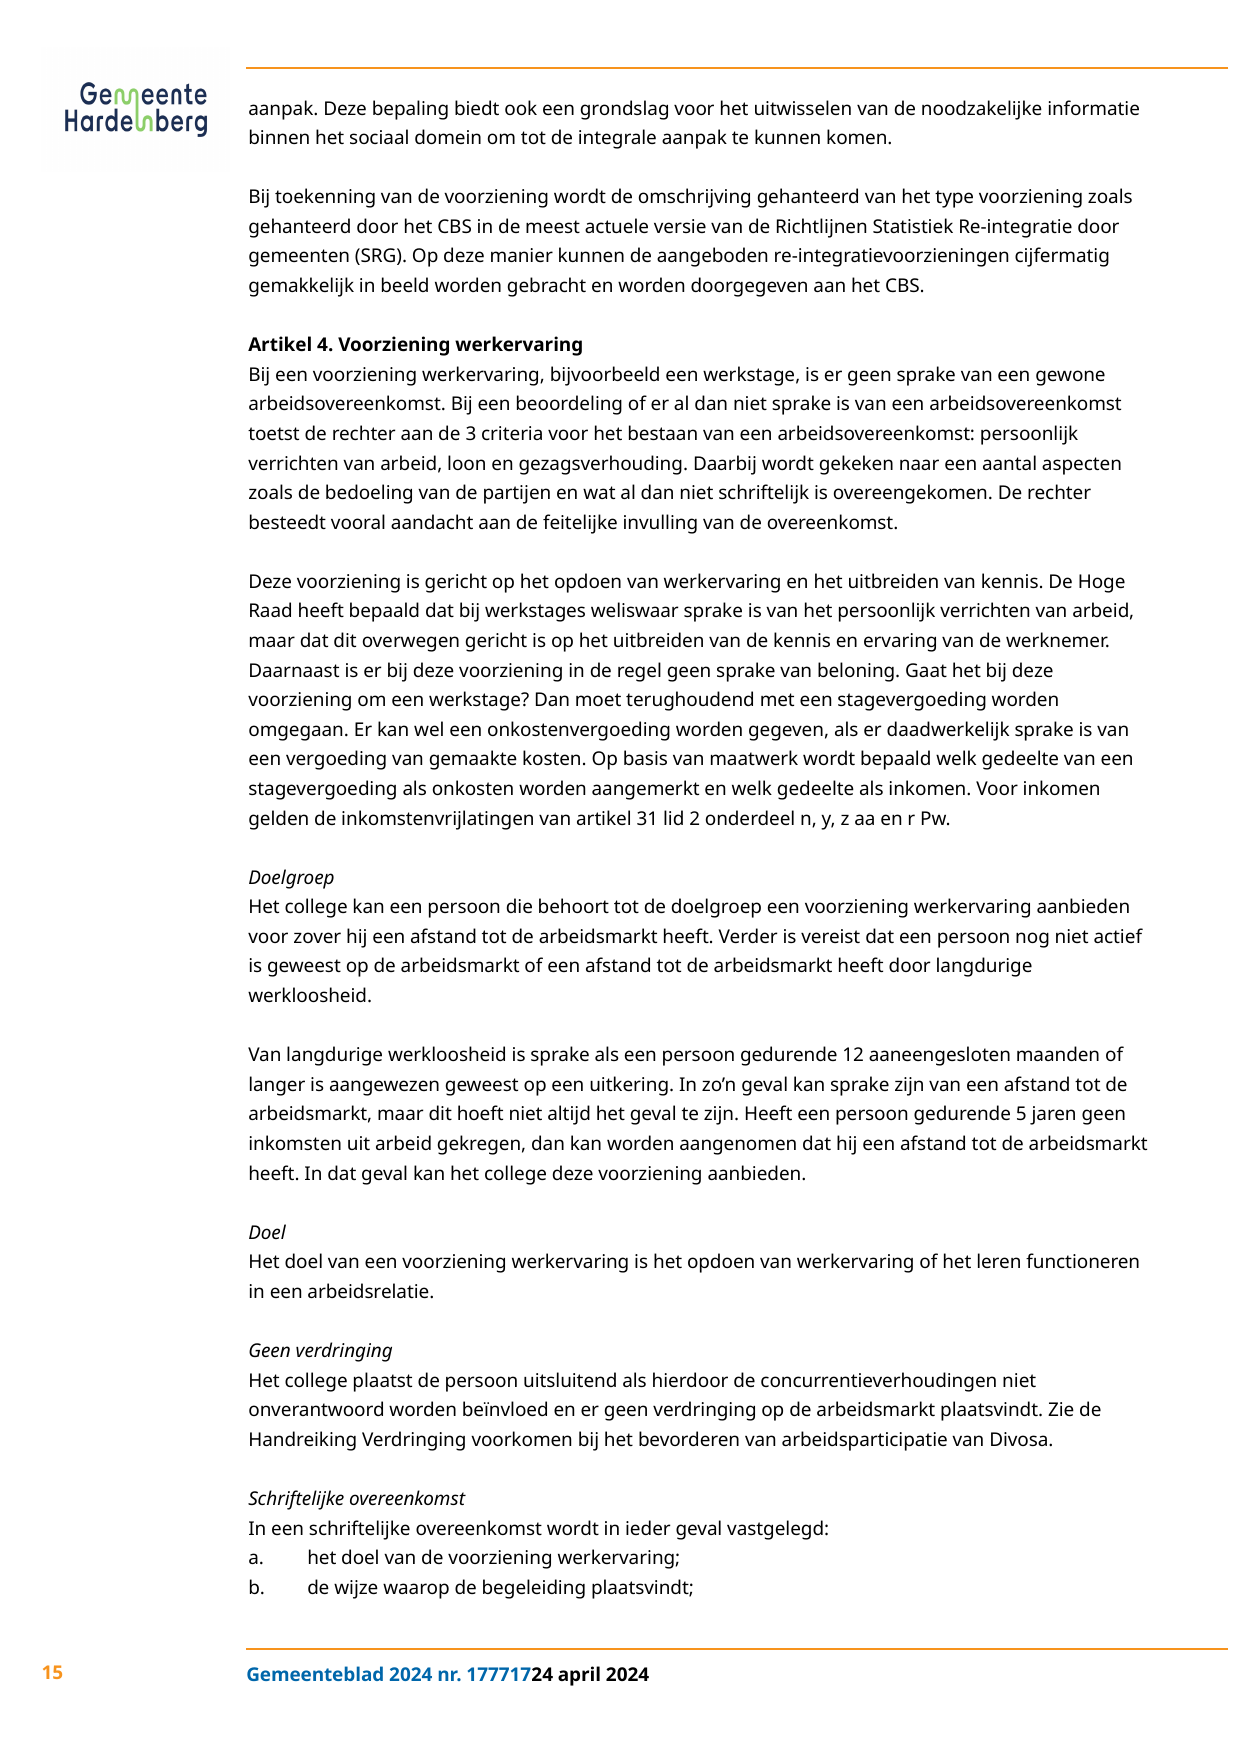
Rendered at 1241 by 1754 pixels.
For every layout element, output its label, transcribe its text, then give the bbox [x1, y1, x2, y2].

text Van langdurige werkloosheid is sprake als een persoon gedurende 12 aaneengesloten maanden of langer is aangewezen geweest op een uitkering. In zo’n geval kan sprake zijn van een afstand tot de arbeidsmarkt, maar dit hoeft niet altijd het geval te zijn. Heeft een persoon gedurende 5 jaren geen inkomsten uit arbeid gekregen, dan kan worden aangenomen dat hij een afstand tot de arbeidsmarkt heeft. In dat geval kan het college deze voorziening aanbieden. [248, 1041, 1152, 1186]
text Bij toekenning van de voorziening wordt de omschrijving gehanteerd van het type voorziening zoals gehanteerd door het CBS in de meest actuele versie van de Richtlijnen Statistiek Re-integratie door gemeenten (SRG). Op deze manier kunnen de aangeboden re-integratievoorzieningen cijfermatig gemakkelijk in beeld worden gebracht en worden doorgegeven aan het CBS. [248, 183, 1152, 298]
text In een schriftelijke overeenkomst wordt in ieder geval vastgelegd: [248, 1515, 1152, 1541]
picture [41, 47, 231, 172]
text Doel [248, 1219, 1152, 1245]
text Doelgroep [248, 864, 1152, 890]
list het doel van de voorziening werkervaring; [248, 1544, 1152, 1570]
text Het doel van een voorziening werkervaring is het opdoen van werkervaring of het leren functioneren in een arbeidsrelatie. [248, 1248, 1152, 1304]
text Het college plaatst de persoon uitsluitend als hierdoor de concurrentieverhoudingen niet onverantwoord worden beïnvloed en er geen verdringing op de arbeidsmarkt plaatsvindt. Zie de Handreiking Verdringing voorkomen bij het bevorderen van arbeidsparticipatie van Divosa. [248, 1367, 1152, 1452]
text Het college kan een persoon die behoort tot de doelgroep een voorziening werkervaring aanbieden voor zover hij een afstand tot de arbeidsmarkt heeft. Verder is vereist dat een persoon nog niet actief is geweest op de arbeidsmarkt of een afstand tot de arbeidsmarkt heeft door langdurige werkloosheid. [248, 893, 1152, 1008]
text Geen verdringing [248, 1337, 1152, 1363]
text aanpak. Deze bepaling biedt ook een grondslag voor het uitwisselen van de noodzakelijke informatie binnen het sociaal domein om tot de integrale aanpak te kunnen komen. [248, 95, 1152, 150]
text Deze voorziening is gericht op het opdoen van werkervaring en het uitbreiden van kennis. De Hoge Raad heeft bepaald dat bij werkstages weliswaar sprake is van het persoonlijk verrichten van arbeid, maar dat dit overwegen gericht is op het uitbreiden van de kennis en ervaring van de werknemer. Daarnaast is er bij deze voorziening in de regel geen sprake van beloning. Gaat het bij deze voorziening om een werkstage? Dan moet terughoudend met een stagevergoeding worden omgegaan. Er kan wel een onkostenvergoeding worden gegeven, als er daadwerkelijk sprake is van een vergoeding van gemaakte kosten. Op basis van maatwerk wordt bepaald welk gedeelte van een stagevergoeding als onkosten worden aangemerkt en welk gedeelte als inkomen. Voor inkomen gelden de inkomstenvrijlatingen van artikel 31 lid 2 onderdeel n, y, z aa en r Pw. [248, 568, 1152, 831]
text Artikel 4. Voorziening werkervaring [248, 331, 1152, 357]
text Bij een voorziening werkervaring, bijvoorbeeld een werkstage, is er geen sprake van een gewone arbeidsovereenkomst. Bij een beoordeling of er al dan niet sprake is van een arbeidsovereenkomst toetst de rechter aan de 3 criteria voor het bestaan van een arbeidsovereenkomst: persoonlijk verrichten van arbeid, loon en gezagsverhouding. Daarbij wordt gekeken naar een aantal aspecten zoals de bedoeling van de partijen en wat al dan niet schriftelijk is overeengekomen. De rechter besteedt vooral aandacht aan de feitelijke invulling van de overeenkomst. [248, 361, 1152, 535]
list de wijze waarop de begeleiding plaatsvindt; [248, 1574, 1152, 1600]
text Schriftelijke overeenkomst [248, 1485, 1152, 1511]
